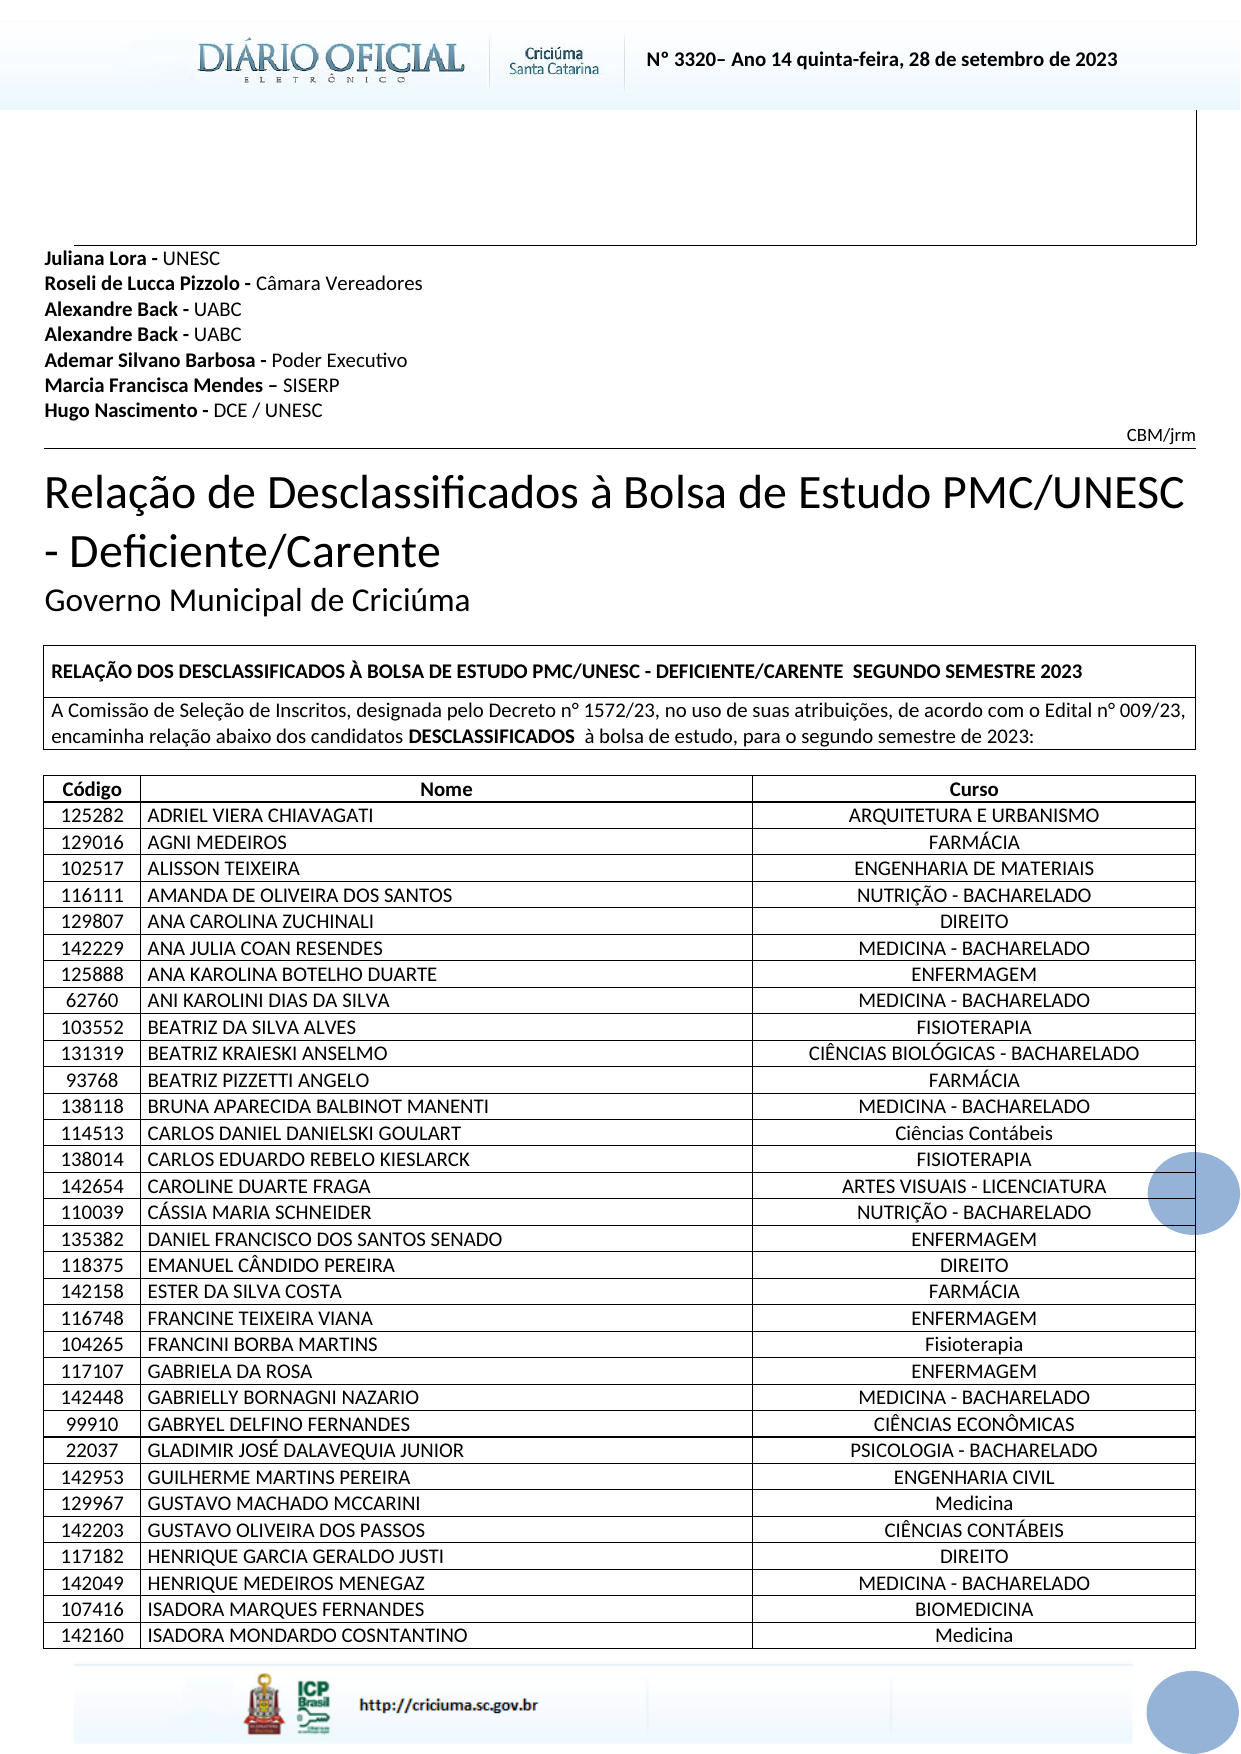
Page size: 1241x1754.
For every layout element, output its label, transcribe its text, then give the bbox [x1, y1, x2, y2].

table_cell 142158 [44, 1279, 140, 1304]
table_cell 118375 [44, 1252, 140, 1278]
table_cell CARLOS EDUARDO REBELO KIESLARCK [141, 1146, 752, 1172]
table_cell ENGENHARIA DE MATERIAIS [753, 855, 1195, 881]
table_header Curso [753, 776, 1195, 801]
table_cell CIÊNCIAS CONTÁBEIS [753, 1517, 1195, 1542]
table_cell ISADORA MARQUES FERNANDES [141, 1596, 752, 1622]
table_cell MEDICINA - BACHARELADO [753, 1094, 1195, 1119]
table_cell BIOMEDICINA [753, 1596, 1195, 1622]
table_cell ENFERMAGEM [753, 1305, 1195, 1331]
table_cell 129807 [44, 908, 140, 934]
text Governo Municipal de Criciúma [44, 579, 1196, 620]
table_cell NUTRIÇÃO - BACHARELADO [753, 1199, 1162, 1225]
table_cell 142049 [44, 1570, 140, 1595]
table_cell ADRIEL VIERA CHIAVAGATI [141, 803, 752, 828]
table_cell ENFERMAGEM [753, 961, 1195, 987]
table_cell MEDICINA - BACHARELADO [753, 1385, 1195, 1410]
table_cell HENRIQUE MEDEIROS MENEGAZ [141, 1570, 752, 1595]
table_cell BEATRIZ DA SILVA ALVES [141, 1014, 752, 1039]
table_cell 142203 [44, 1517, 140, 1542]
table_cell HENRIQUE GARCIA GERALDO JUSTI [141, 1543, 752, 1569]
table_header RELAÇÃO DOS DESCLASSIFICADOS À BOLSA DE ESTUDO PMC/UNESC - DEFICIENTE/CARENTE SEGUNDO SEMESTRE 2023 [44, 646, 1195, 697]
table_cell FARMÁCIA [753, 1067, 1195, 1092]
table_cell CÁSSIA MARIA SCHNEIDER [141, 1199, 752, 1225]
text Marcia Francisca Mendes – SISERP [44, 372, 1196, 398]
table_cell 131319 [44, 1041, 140, 1066]
table_cell 125888 [44, 961, 140, 987]
table_cell 102517 [44, 855, 140, 881]
table_cell 103552 [44, 1014, 140, 1039]
table_cell BEATRIZ KRAIESKI ANSELMO [141, 1041, 752, 1066]
table_cell 104265 [44, 1332, 140, 1357]
table_cell 107416 [44, 1596, 140, 1622]
table_cell GABRIELLY BORNAGNI NAZARIO [141, 1385, 752, 1410]
table_cell AGNI MEDEIROS [141, 829, 752, 854]
table_cell 117182 [44, 1543, 140, 1569]
table_cell 125282 [44, 803, 140, 828]
table_cell AMANDA DE OLIVEIRA DOS SANTOS [141, 882, 752, 907]
table_cell Ciências Contábeis [753, 1120, 1195, 1145]
table_cell 62760 [44, 988, 140, 1013]
table_cell CAROLINE DUARTE FRAGA [141, 1173, 752, 1198]
table_cell CARLOS DANIEL DANIELSKI GOULART [141, 1120, 752, 1145]
table_cell 99910 [44, 1411, 140, 1436]
table_cell FARMÁCIA [753, 1279, 1195, 1304]
table_cell 116111 [44, 882, 140, 907]
table_cell GABRIELA DA ROSA [141, 1358, 752, 1383]
table_cell 117107 [44, 1358, 140, 1383]
table_cell ISADORA MONDARDO COSNTANTINO [141, 1623, 752, 1648]
table_cell ARTES VISUAIS - LICENCIATURA [753, 1173, 1153, 1198]
text Hugo Nascimento - DCE / UNESC [44, 398, 1196, 423]
text CBM/jrm [44, 423, 1196, 448]
text Relação de Desclassificados à Bolsa de Estudo PMC/UNESC - Deficiente/Carente [44, 462, 1196, 579]
table_cell FRANCINI BORBA MARTINS [141, 1332, 752, 1357]
table_cell EMANUEL CÂNDIDO PEREIRA [141, 1252, 752, 1278]
text Juliana Lora - UNESC [44, 245, 1196, 271]
table_cell BRUNA APARECIDA BALBINOT MANENTI [141, 1094, 752, 1119]
table_cell ENFERMAGEM [753, 1358, 1195, 1383]
table_cell 116748 [44, 1305, 140, 1331]
table_cell 142160 [44, 1623, 140, 1648]
table_cell 129967 [44, 1490, 140, 1516]
table_cell GLADIMIR JOSÉ DALAVEQUIA JUNIOR [141, 1438, 752, 1463]
table_cell DANIEL FRANCISCO DOS SANTOS SENADO [141, 1226, 752, 1251]
table_cell BEATRIZ PIZZETTI ANGELO [141, 1067, 752, 1092]
table_cell 110039 [44, 1199, 140, 1225]
table_cell ENGENHARIA CIVIL [753, 1464, 1195, 1489]
table_header Nome [141, 776, 752, 801]
table_cell GUSTAVO MACHADO MCCARINI [141, 1490, 752, 1516]
table_cell ENFERMAGEM [753, 1226, 1195, 1251]
table_cell FISIOTERAPIA [753, 1014, 1195, 1039]
table_cell ANA KAROLINA BOTELHO DUARTE [141, 961, 752, 987]
table_cell 142229 [44, 935, 140, 960]
table_cell 114513 [44, 1120, 140, 1145]
table_cell MEDICINA - BACHARELADO [753, 1570, 1195, 1595]
table_cell ANA CAROLINA ZUCHINALI [141, 908, 752, 934]
table_cell MEDICINA - BACHARELADO [753, 935, 1195, 960]
table_header Código [44, 776, 140, 801]
table_cell MEDICINA - BACHARELADO [753, 988, 1195, 1013]
table_cell 138118 [44, 1094, 140, 1119]
table_cell ALISSON TEIXEIRA [141, 855, 752, 881]
table_cell Medicina [753, 1490, 1195, 1516]
table_cell 129016 [44, 829, 140, 854]
text Alexandre Back - UABC [44, 321, 1196, 347]
table_cell ANI KAROLINI DIAS DA SILVA [141, 988, 752, 1013]
table_cell NUTRIÇÃO - BACHARELADO [753, 882, 1195, 907]
table_cell A Comissão de Seleção de Inscritos, designada pelo Decreto n° 1572/23, no uso de suas atribuições, de acordo com o Edital n° 009/23, encaminha relação abaixo dos candidatos DESCLASSIFICADOS à bolsa de estudo, para o segundo semestre de 2023: [44, 698, 1195, 748]
table_cell GABRYEL DELFINO FERNANDES [141, 1411, 752, 1436]
table_cell DIREITO [753, 1252, 1195, 1278]
table_cell FARMÁCIA [753, 829, 1195, 854]
table_cell DIREITO [753, 1543, 1195, 1569]
table_cell ESTER DA SILVA COSTA [141, 1279, 752, 1304]
table_cell Medicina [753, 1623, 1195, 1648]
table_cell ANA JULIA COAN RESENDES [141, 935, 752, 960]
table_cell CIÊNCIAS ECONÔMICAS [753, 1411, 1195, 1436]
table_cell PSICOLOGIA - BACHARELADO [753, 1438, 1195, 1463]
table_cell GUSTAVO OLIVEIRA DOS PASSOS [141, 1517, 752, 1542]
table_cell Fisioterapia [753, 1332, 1195, 1357]
table_cell CIÊNCIAS BIOLÓGICAS - BACHARELADO [753, 1041, 1195, 1066]
table_cell 135382 [44, 1226, 140, 1251]
table_cell 142953 [44, 1464, 140, 1489]
table_cell FISIOTERAPIA [753, 1146, 1195, 1172]
table_cell FRANCINE TEIXEIRA VIANA [141, 1305, 752, 1331]
table_cell 93768 [44, 1067, 140, 1092]
table_cell 142654 [44, 1173, 140, 1198]
text Ademar Silvano Barbosa - Poder Executivo [44, 347, 1196, 372]
text Roseli de Lucca Pizzolo - Câmara Vereadores [44, 271, 1196, 296]
table_cell 138014 [44, 1146, 140, 1172]
table_cell DIREITO [753, 908, 1195, 934]
text Alexandre Back - UABC [44, 296, 1196, 321]
table_cell ARQUITETURA E URBANISMO [753, 803, 1195, 828]
table_cell 22037 [44, 1438, 140, 1463]
table_cell 142448 [44, 1385, 140, 1410]
table_cell GUILHERME MARTINS PEREIRA [141, 1464, 752, 1489]
